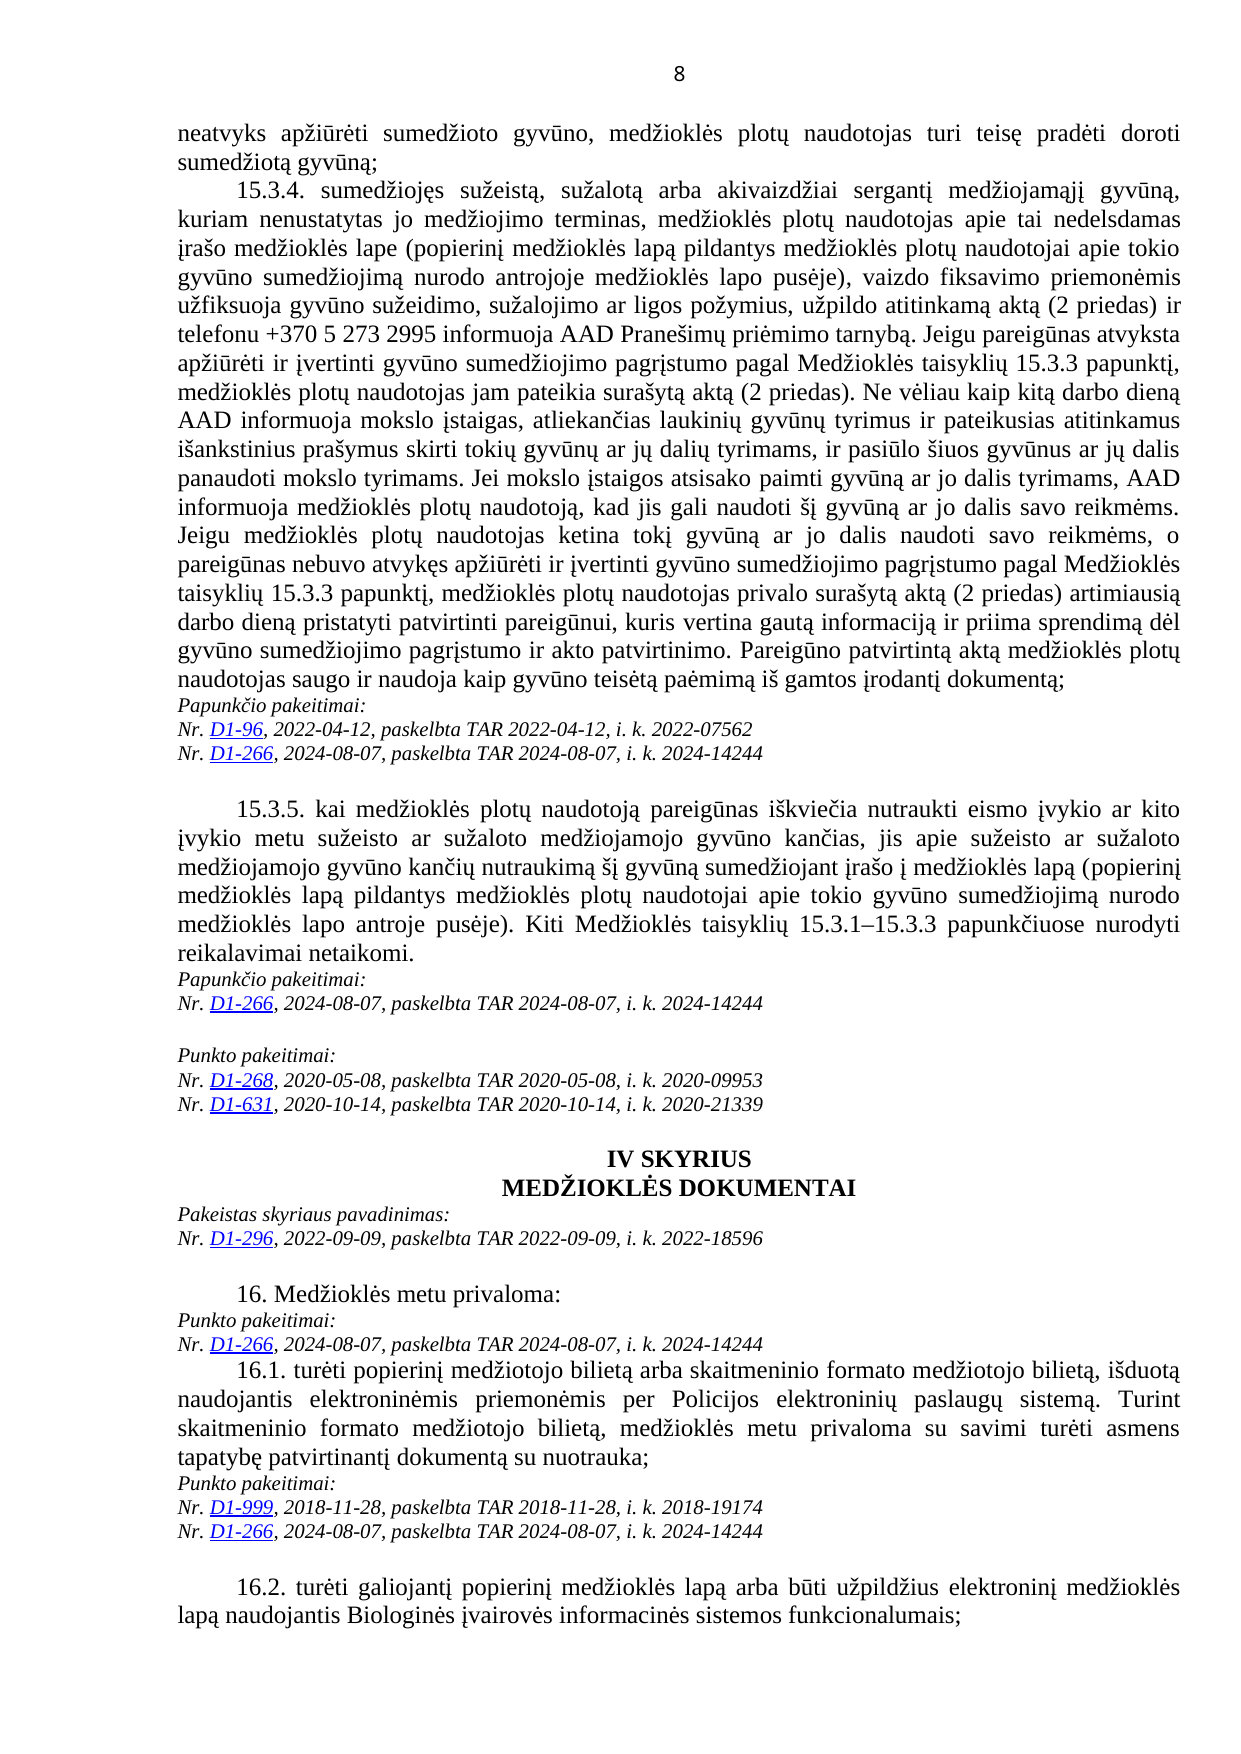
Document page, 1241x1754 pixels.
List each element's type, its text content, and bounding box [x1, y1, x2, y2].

text IV SKYRIUS [177, 1144, 1181, 1173]
text Nr. D1-296, 2022-09-09, paskelbta TAR 2022-09-09, i. k. 2022-18596 [177, 1226, 1181, 1250]
text Nr. D1-266, 2024-08-07, paskelbta TAR 2024-08-07, i. k. 2024-14244 [177, 991, 1181, 1015]
text Nr. D1-268, 2020-05-08, paskelbta TAR 2020-05-08, i. k. 2020-09953 [177, 1067, 1181, 1092]
text Nr. D1-999, 2018-11-28, paskelbta TAR 2018-11-28, i. k. 2018-19174 [177, 1495, 1181, 1519]
text Nr. D1-631, 2020-10-14, paskelbta TAR 2020-10-14, i. k. 2020-21339 [177, 1092, 1181, 1116]
text Punkto pakeitimai: [177, 1307, 1181, 1332]
text Pakeistas skyriaus pavadinimas: [177, 1202, 1181, 1226]
text neatvyks apžiūrėti sumedžioto gyvūno, medžioklės plotų naudotojas turi teisę pradėti doroti sumedžiotą gyvūną; [177, 118, 1181, 176]
text Nr. D1-266, 2024-08-07, paskelbta TAR 2024-08-07, i. k. 2024-14244 [177, 1332, 1181, 1356]
text 15.3.4. sumedžiojęs sužeistą, sužalotą arba akivaizdžiai sergantį medžiojamąjį gyvūną, kuriam nenustatytas jo medžiojimo terminas, medžioklės plotų naudotojas apie tai nedelsdamas įrašo medžioklės lape (popierinį medžioklės lapą pildantys medžioklės plotų naudotojai apie tokio gyvūno sumedžiojimą nurodo antrojoje medžioklės lapo pusėje), vaizdo fiksavimo priemonėmis užfiksuoja gyvūno sužeidimo, sužalojimo ar ligos požymius, užpildo atitinkamą aktą (2 priedas) ir telefonu +370 5 273 2995 informuoja AAD Pranešimų priėmimo tarnybą. Jeigu pareigūnas atvyksta apžiūrėti ir įvertinti gyvūno sumedžiojimo pagrįstumo pagal Medžioklės taisyklių 15.3.3 papunktį, medžioklės plotų naudotojas jam pateikia surašytą aktą (2 priedas). Ne vėliau kaip kitą darbo dieną AAD informuoja mokslo įstaigas, atliekančias laukinių gyvūnų tyrimus ir pateikusias atitinkamus išankstinius prašymus skirti tokių gyvūnų ar jų dalių tyrimams, ir pasiūlo šiuos gyvūnus ar jų dalis panaudoti mokslo tyrimams. Jei mokslo įstaigos atsisako paimti gyvūną ar jo dalis tyrimams, AAD informuoja medžioklės plotų naudotoją, kad jis gali naudoti šį gyvūną ar jo dalis savo reikmėms. Jeigu medžioklės plotų naudotojas ketina tokį gyvūną ar jo dalis naudoti savo reikmėms, o pareigūnas nebuvo atvykęs apžiūrėti ir įvertinti gyvūno sumedžiojimo pagrįstumo pagal Medžioklės taisyklių 15.3.3 papunktį, medžioklės plotų naudotojas privalo surašytą aktą (2 priedas) artimiausią darbo dieną pristatyti patvirtinti pareigūnui, kuris vertina gautą informaciją ir priima sprendimą dėl gyvūno sumedžiojimo pagrįstumo ir akto patvirtinimo. Pareigūno patvirtintą aktą medžioklės plotų naudotojas saugo ir naudoja kaip gyvūno teisėtą paėmimą iš gamtos įrodantį dokumentą; [177, 176, 1181, 693]
text MEDŽIOKLĖS DOKUMENTAI [177, 1173, 1181, 1202]
text Punkto pakeitimai: [177, 1043, 1181, 1067]
text 15.3.5. kai medžioklės plotų naudotoją pareigūnas iškviečia nutraukti eismo įvykio ar kito įvykio metu sužeisto ar sužaloto medžiojamojo gyvūno kančias, jis apie sužeisto ar sužaloto medžiojamojo gyvūno kančių nutraukimą šį gyvūną sumedžiojant įrašo į medžioklės lapą (popierinį medžioklės lapą pildantys medžioklės plotų naudotojai apie tokio gyvūno sumedžiojimą nurodo medžioklės lapo antroje pusėje). Kiti Medžioklės taisyklių 15.3.1‒15.3.3 papunkčiuose nurodyti reikalavimai netaikomi. [177, 794, 1181, 967]
text 16.2. turėti galiojantį popierinį medžioklės lapą arba būti užpildžius elektroninį medžioklės lapą naudojantis Biologinės įvairovės informacinės sistemos funkcionalumais; [177, 1572, 1181, 1629]
text 16. Medžioklės metu privaloma: [177, 1279, 1181, 1307]
text Nr. D1-266, 2024-08-07, paskelbta TAR 2024-08-07, i. k. 2024-14244 [177, 741, 1181, 765]
text Punkto pakeitimai: [177, 1471, 1181, 1495]
text Papunkčio pakeitimai: [177, 693, 1181, 717]
text Papunkčio pakeitimai: [177, 967, 1181, 991]
text 16.1. turėti popierinį medžiotojo bilietą arba skaitmeninio formato medžiotojo bilietą, išduotą naudojantis elektroninėmis priemonėmis per Policijos elektroninių paslaugų sistemą. Turint skaitmeninio formato medžiotojo bilietą, medžioklės metu privaloma su savimi turėti asmens tapatybę patvirtinantį dokumentą su nuotrauka; [177, 1356, 1181, 1471]
text Nr. D1-96, 2022-04-12, paskelbta TAR 2022-04-12, i. k. 2022-07562 [177, 717, 1181, 741]
text Nr. D1-266, 2024-08-07, paskelbta TAR 2024-08-07, i. k. 2024-14244 [177, 1519, 1181, 1543]
